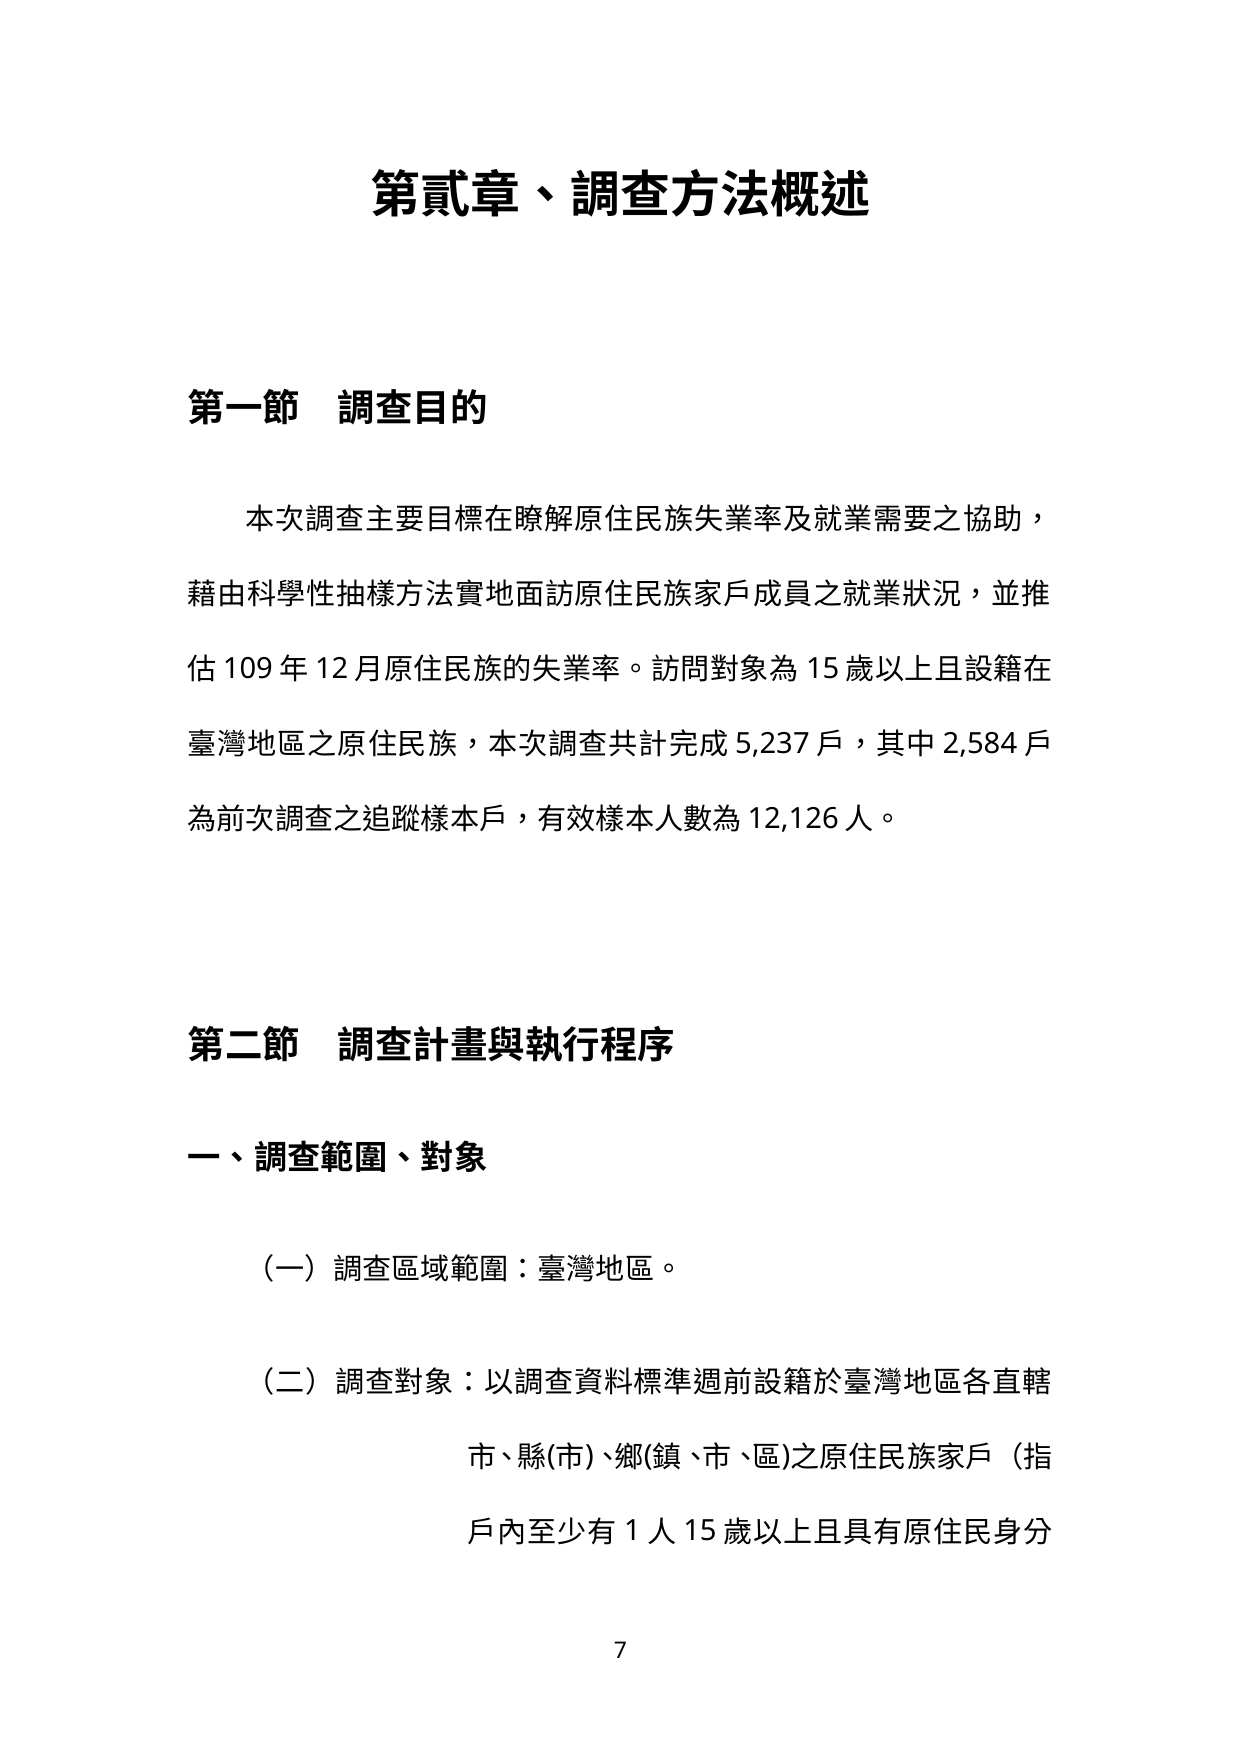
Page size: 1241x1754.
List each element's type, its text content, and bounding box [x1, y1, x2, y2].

text （一）調查區域範圍：臺灣地區。 [187, 1223, 1053, 1298]
text 第二節 調查計畫與執行程序 [187, 998, 1053, 1073]
text 本次調查主要目標在瞭解原住民族失業率及就業需要之協助，藉由科學性抽樣方法實地面訪原住民族家戶成員之就業狀況，並推估109年12月原住民族的失業率。訪問對象為15歲以上且設籍在臺灣地區之原住民族，本次調查共計完成5,237戶，其中2,584戶為前次調查之追蹤樣本戶，有效樣本人數為12,126人。 [187, 473, 1053, 848]
text （二）調查對象：以調查資料標準週前設籍於臺灣地區各直轄市、縣(市)、鄉(鎮、市、區)之原住民族家戶（指戶內至少有1人15歲以上且具有原住民身分 [245, 1336, 1053, 1561]
text 第一節 調查目的 [187, 361, 1053, 436]
text 一、調查範圍、對象 [187, 1111, 1053, 1186]
text 第貳章、調查方法概述 [187, 154, 1053, 227]
